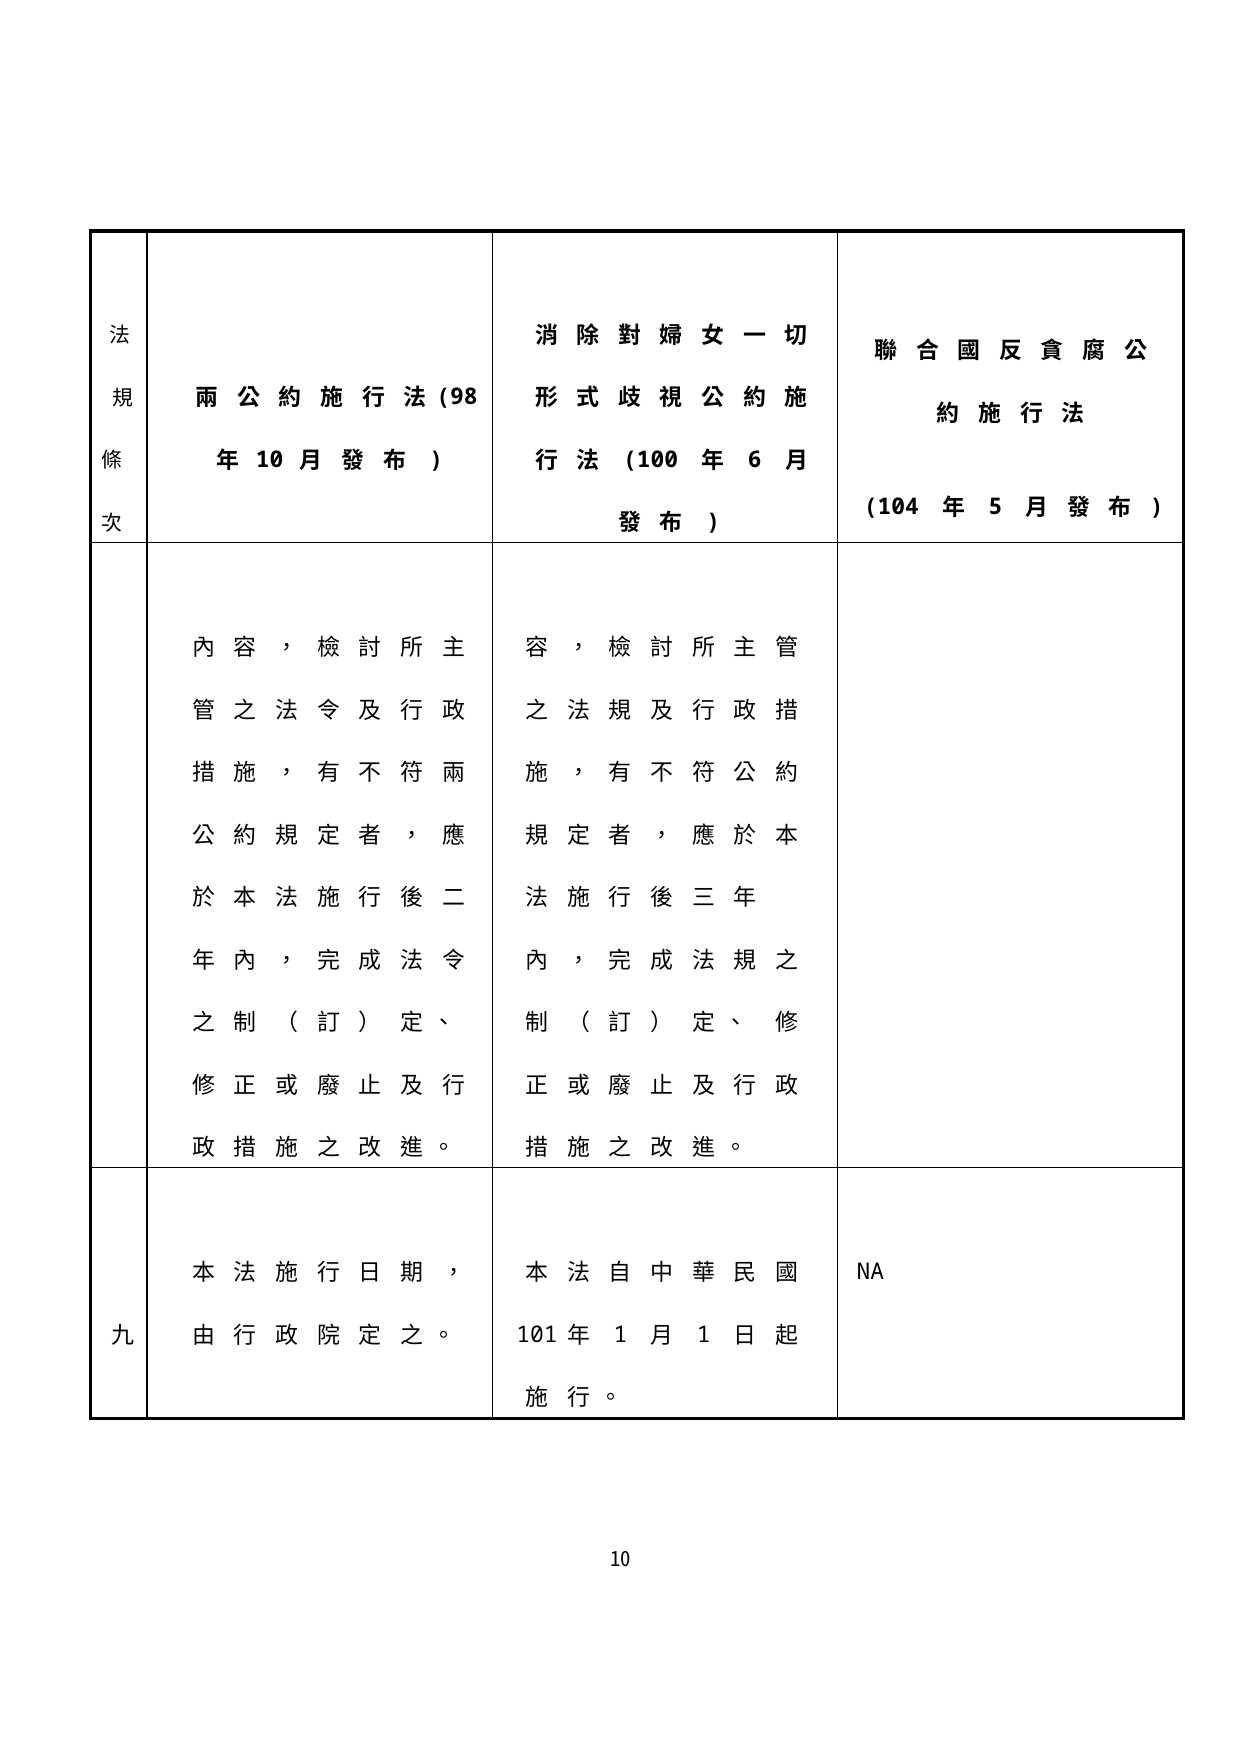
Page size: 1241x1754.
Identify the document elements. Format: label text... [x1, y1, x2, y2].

table_header 聯合國反貪腐公約施行法 (104年5月發布) [838, 233, 1182, 542]
table_cell 九 [92, 1168, 146, 1417]
table_cell [92, 543, 146, 1167]
table_cell [838, 543, 1182, 1167]
table_cell NA [838, 1168, 1182, 1417]
table_header 兩公約施行法(98年10月發布) [148, 233, 492, 542]
table_cell 本法施行日期，由行政院定之。 [148, 1168, 492, 1417]
table_header 法規 條次 [92, 233, 146, 542]
table_header 消除對婦女一切形式歧視公約施行法(100年6月發布) [493, 233, 837, 542]
table_cell 本法自中華民國101年1月1日起施行。 [493, 1168, 837, 1417]
table_cell 容，檢討所主管之法規及行政措施，有不符公約規定者，應於本法施行後三年內，完成法規之制（訂）定、修正或廢止及行政措施之改進。 [493, 543, 837, 1167]
table_cell 內容，檢討所主管之法令及行政措施，有不符兩公約規定者，應於本法施行後二年內，完成法令之制（訂）定、修正或廢止及行政措施之改進。 [148, 543, 492, 1167]
